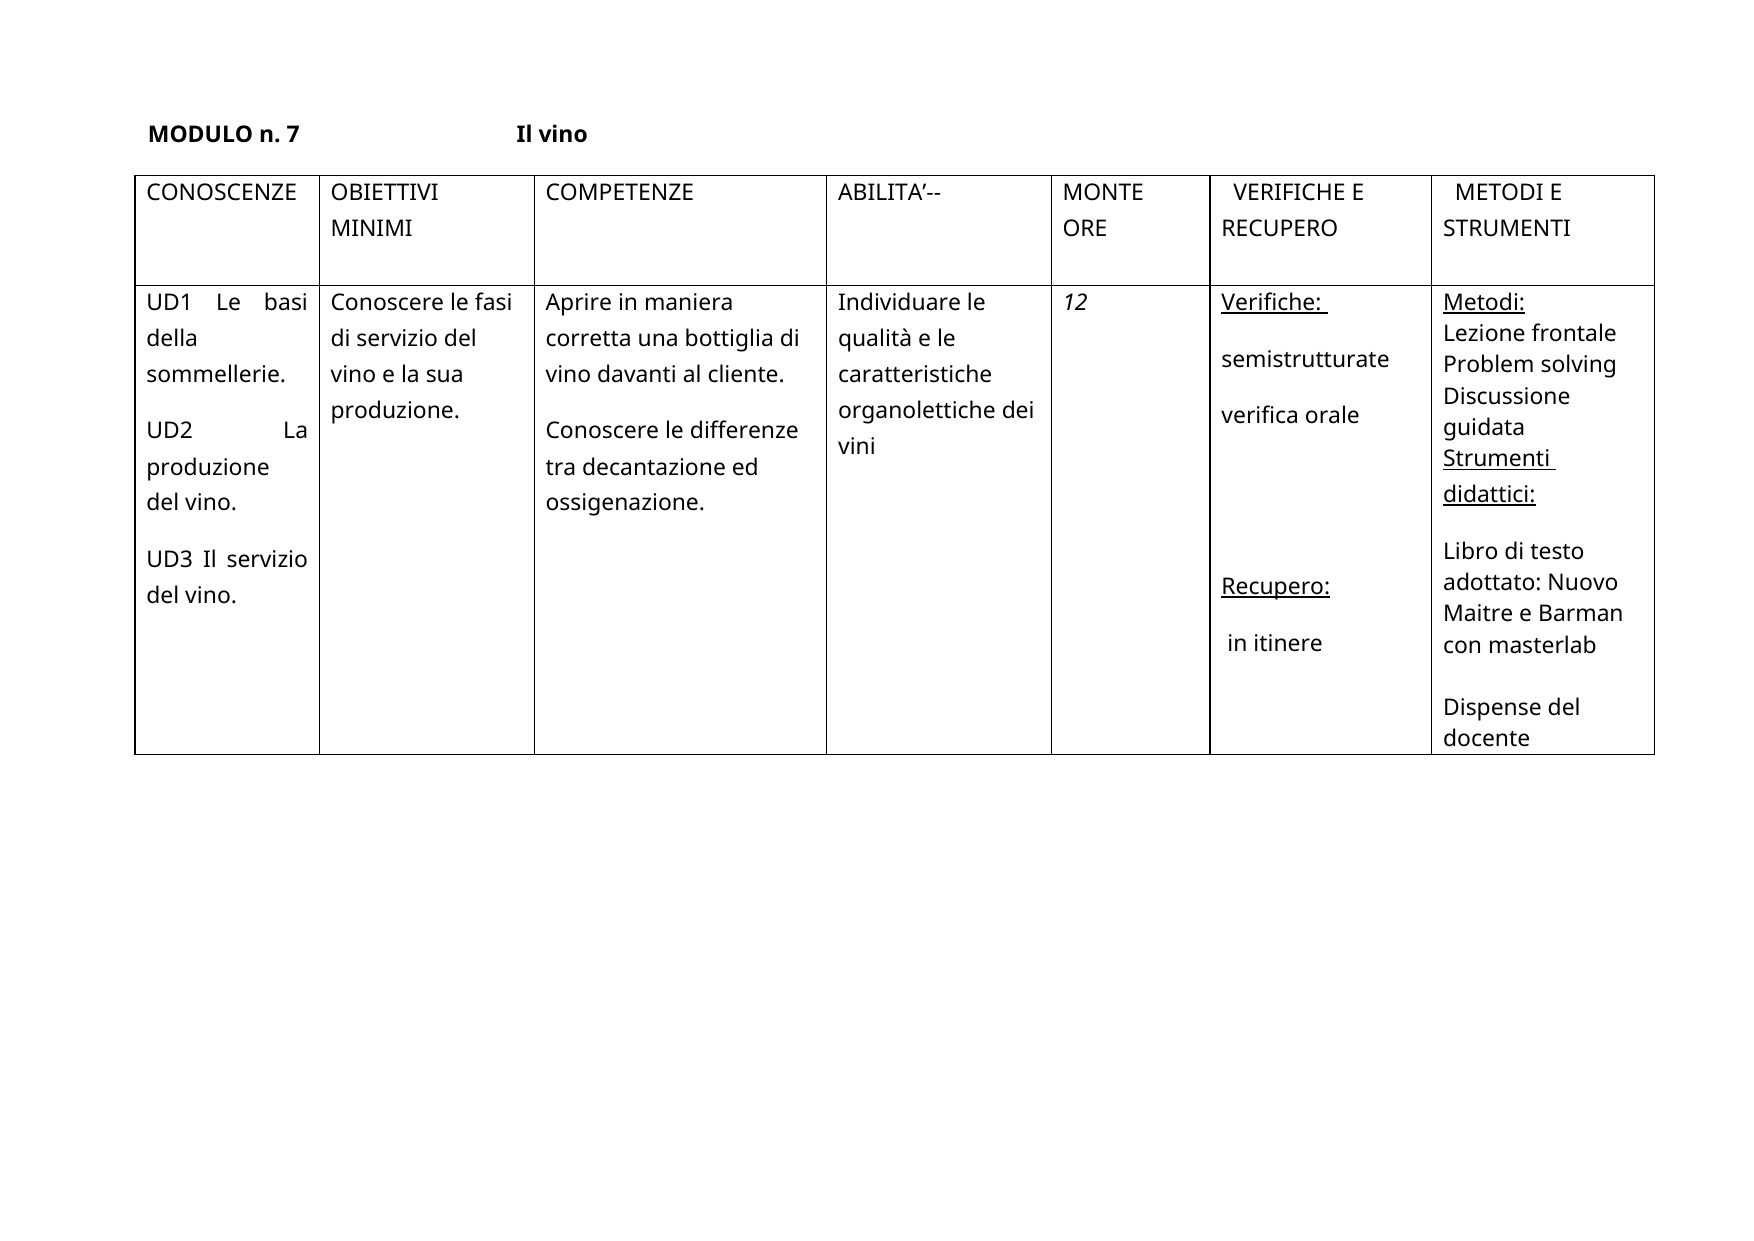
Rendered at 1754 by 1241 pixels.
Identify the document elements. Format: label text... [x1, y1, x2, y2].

table_cell Metodi: Lezione frontale Problem solving Discussione guidata Strumenti didattici: Libro di testo adottato: Nuovo Maitre e Barman con masterlab Dispense del docente [1432, 286, 1654, 753]
table_header VERIFICHE E RECUPERO [1211, 176, 1431, 285]
table_cell Individuare le qualità e le caratteristiche organolettiche dei vini [827, 286, 1051, 753]
table_header COMPETENZE [535, 176, 826, 285]
table_cell 12 [1052, 286, 1209, 753]
table_header ABILITA’-- [827, 176, 1051, 285]
table_header METODI E STRUMENTI [1432, 176, 1654, 285]
table_cell Verifiche: semistrutturate verifica orale Recupero: in itinere [1211, 286, 1431, 753]
table_cell Conoscere le fasi di servizio del vino e la sua produzione. [320, 286, 534, 753]
table_cell UD1 Le basi della sommellerie. UD2 La produzione del vino. UD3 Il servizio del vino. [136, 286, 319, 753]
table_header MONTE ORE [1052, 176, 1209, 285]
table_cell Aprire in maniera corretta una bottiglia di vino davanti al cliente. Conoscere le differenze tra decantazione ed ossigenazione. [535, 286, 826, 753]
text MODULO n. 7 Il vino [148, 118, 1636, 149]
table_header CONOSCENZE [136, 176, 319, 285]
table_header OBIETTIVI MINIMI [320, 176, 534, 285]
